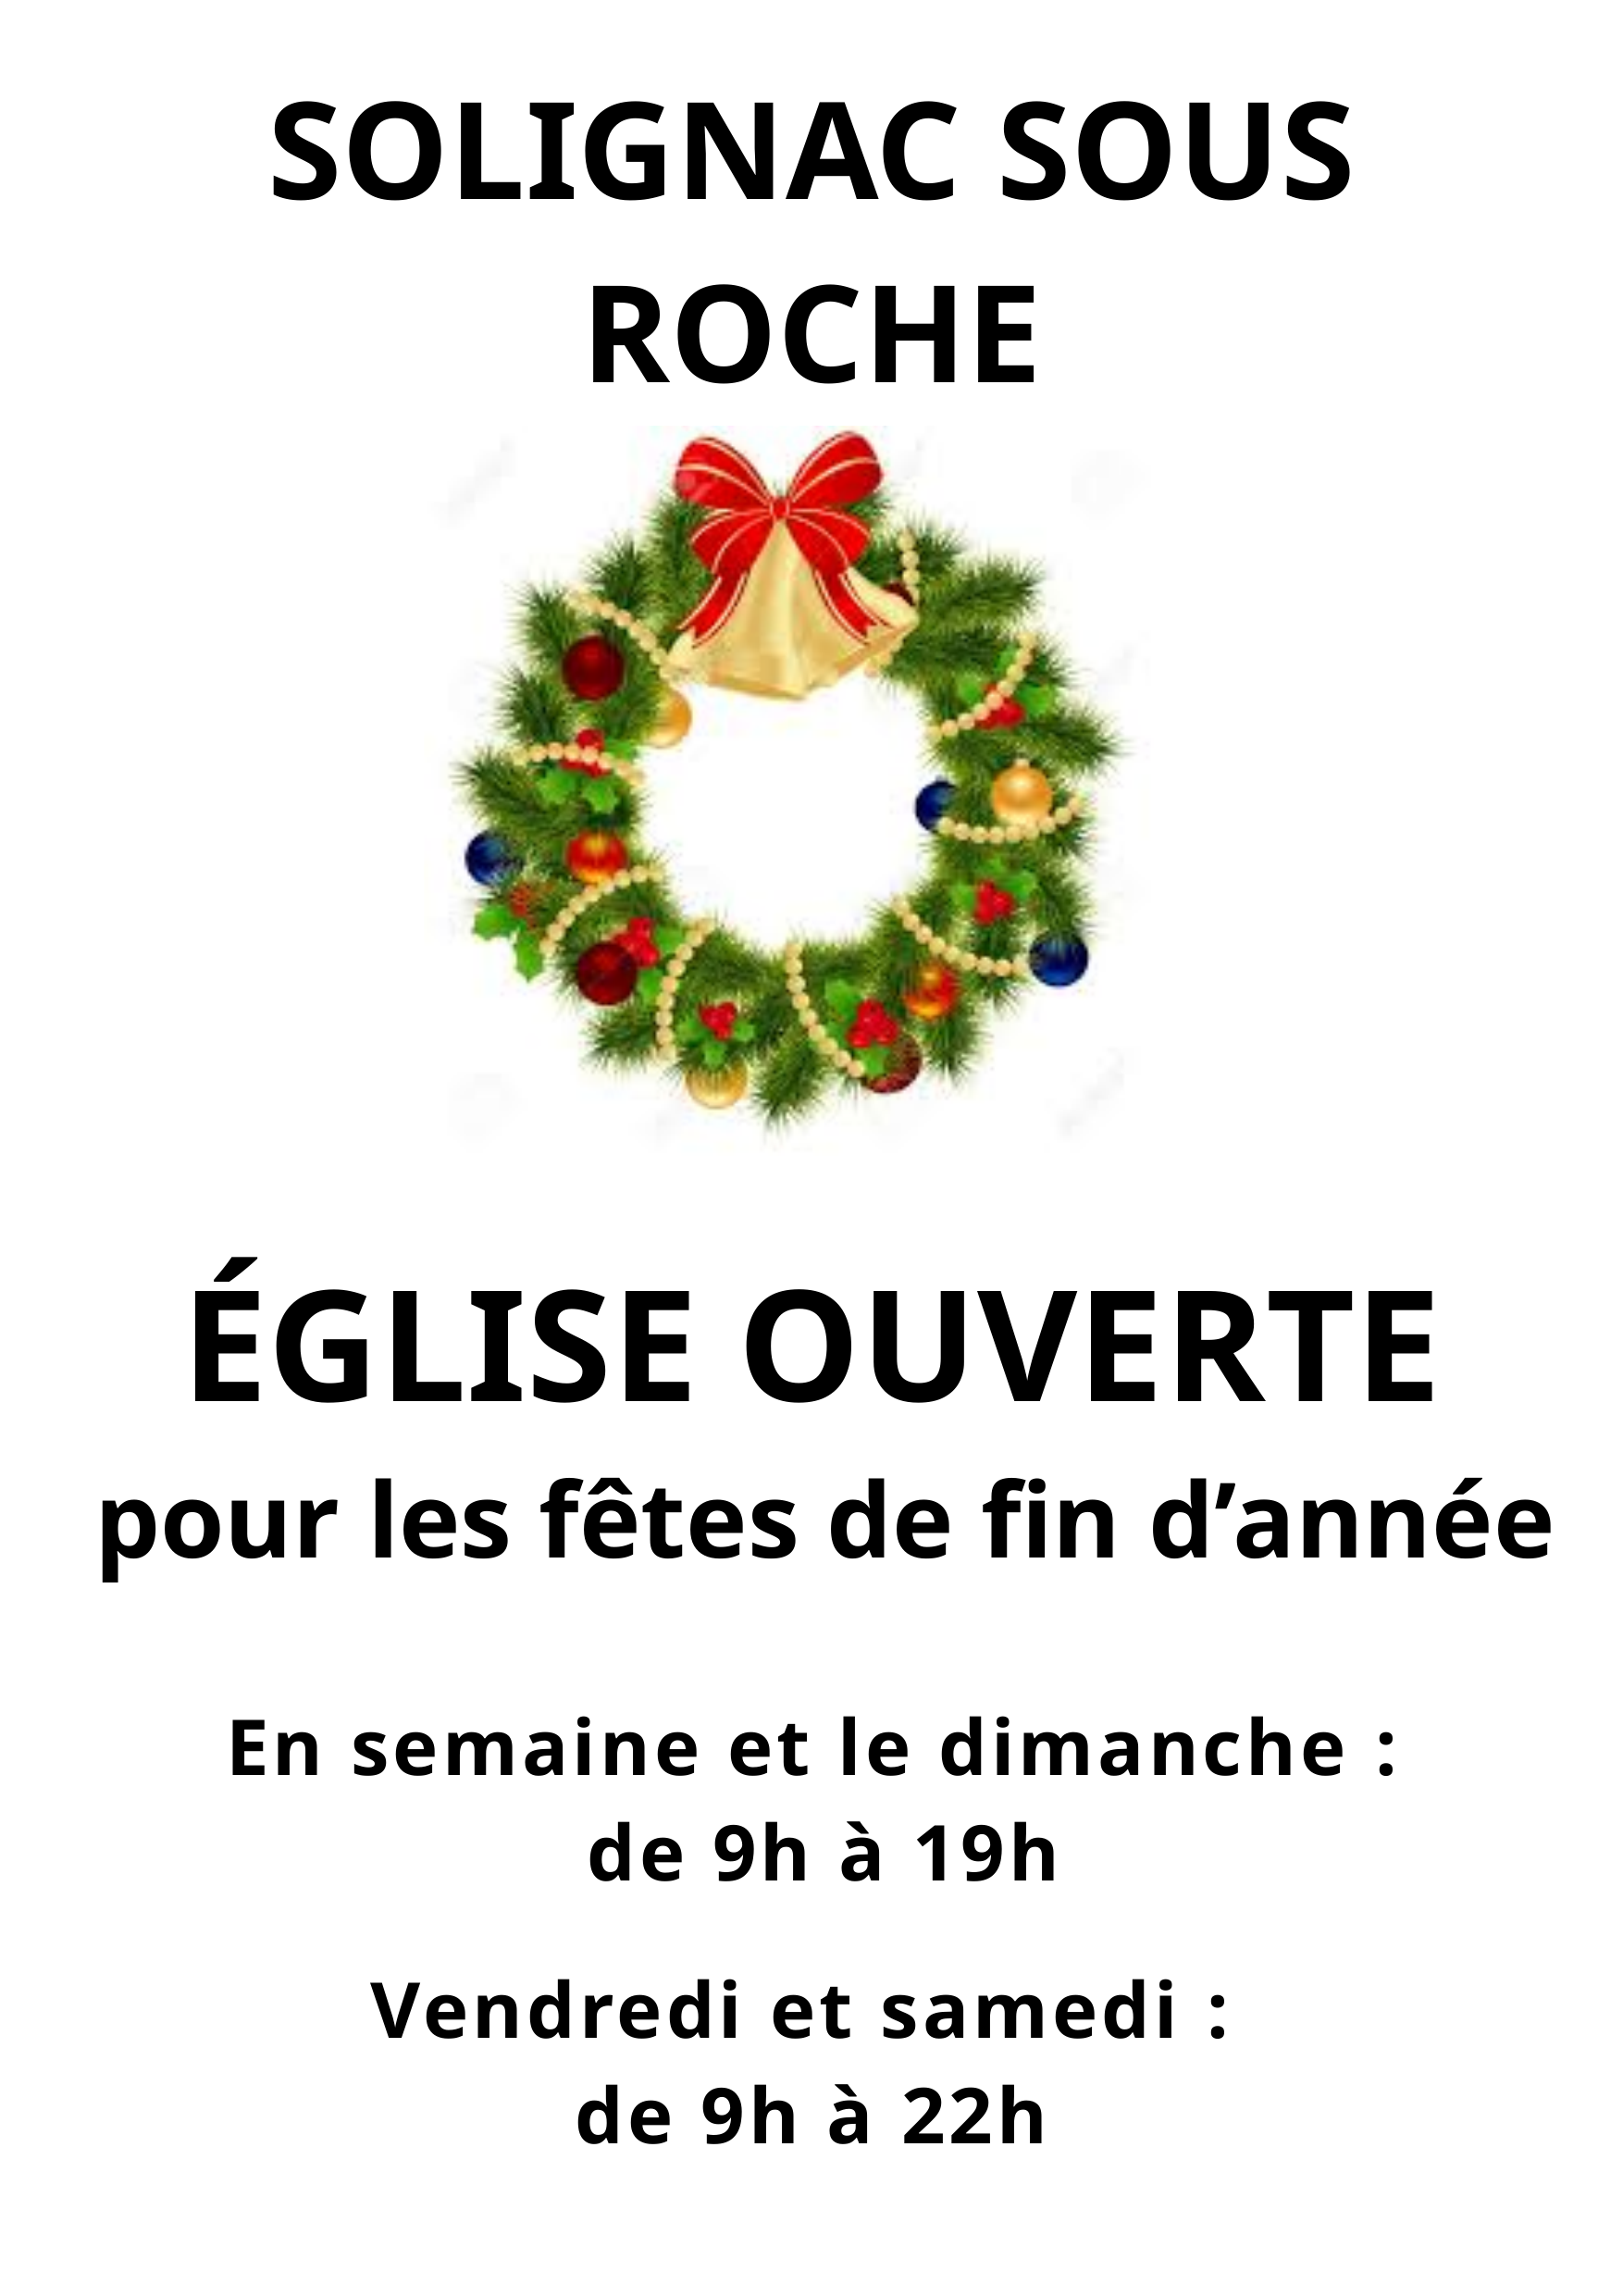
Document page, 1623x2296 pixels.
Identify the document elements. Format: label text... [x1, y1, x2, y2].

text de 9h à 22h [55, 2061, 1568, 2166]
text Vendredi et samedi : [55, 1955, 1568, 2061]
picture [424, 426, 1154, 1156]
text pour les fêtes de fin d’année [55, 1446, 1568, 1588]
text de 9h à 19h [55, 1798, 1568, 1904]
text En semaine et le dimanche : [55, 1694, 1568, 1798]
text ÉGLISE OUVERTE [55, 1236, 1568, 1446]
text SOLIGNAC SOUS ROCHE [55, 55, 1568, 422]
